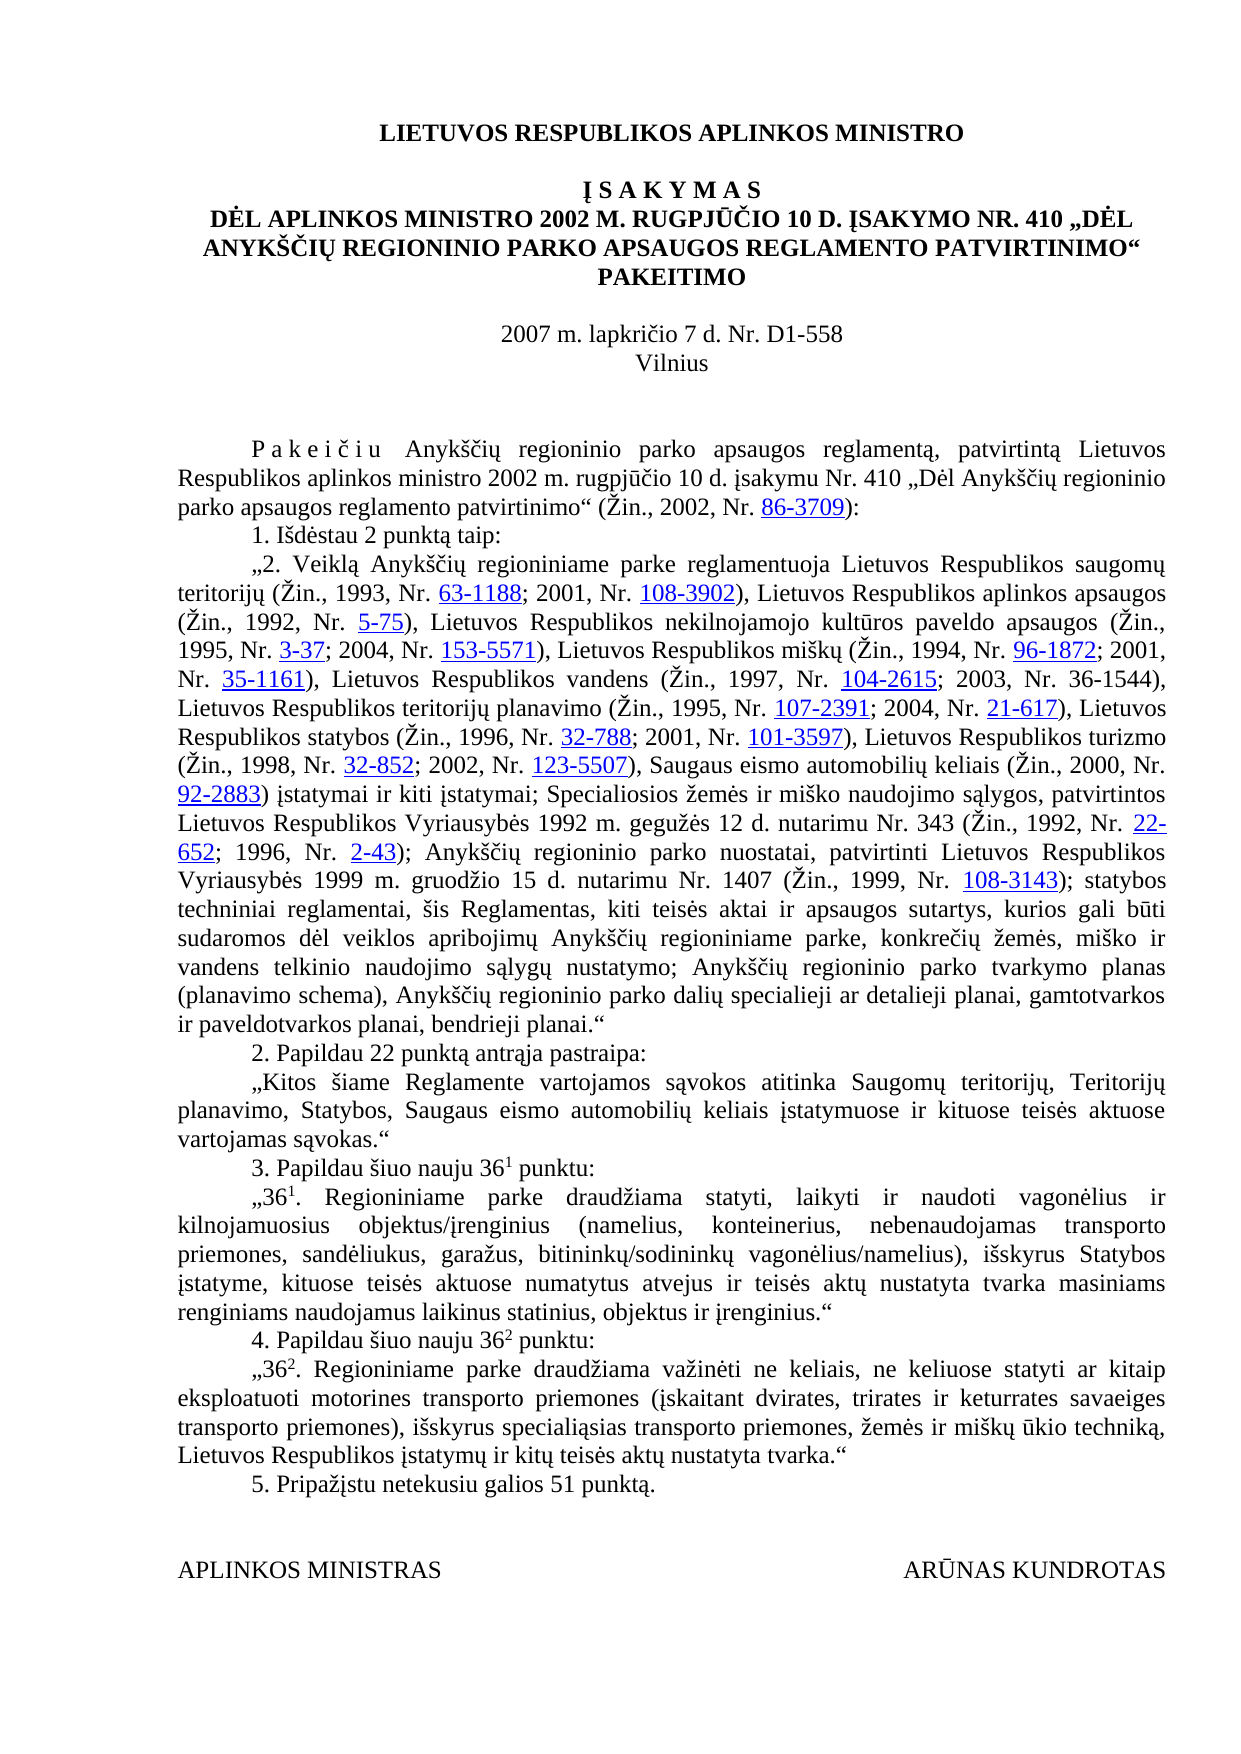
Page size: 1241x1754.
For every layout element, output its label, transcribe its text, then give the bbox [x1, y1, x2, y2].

text Į S A K Y M A S [177, 176, 1166, 204]
text „2. Veiklą Anykščių regioniniame parke reglamentuoja Lietuvos Respublikos saugomų teritorijų (Žin., 1993, Nr. 63-1188; 2001, Nr. 108-3902), Lietuvos Respublikos aplinkos apsaugos (Žin., 1992, Nr. 5-75), Lietuvos Respublikos nekilnojamojo kultūros paveldo apsaugos (Žin., 1995, Nr. 3-37; 2004, Nr. 153-5571), Lietuvos Respublikos miškų (Žin., 1994, Nr. 96-1872; 2001, Nr. 35-1161), Lietuvos Respublikos vandens (Žin., 1997, Nr. 104-2615; 2003, Nr. 36-1544), Lietuvos Respublikos teritorijų planavimo (Žin., 1995, Nr. 107-2391; 2004, Nr. 21-617), Lietuvos Respublikos statybos (Žin., 1996, Nr. 32-788; 2001, Nr. 101-3597), Lietuvos Respublikos turizmo (Žin., 1998, Nr. 32-852; 2002, Nr. 123-5507), Saugaus eismo automobilių keliais (Žin., 2000, Nr. 92-2883) įstatymai ir kiti įstatymai; Specialiosios žemės ir miško naudojimo sąlygos, patvirtintos Lietuvos Respublikos Vyriausybės 1992 m. gegužės 12 d. nutarimu Nr. 343 (Žin., 1992, Nr. 22-652; 1996, Nr. 2-43); Anykščių regioninio parko nuostatai, patvirtinti Lietuvos Respublikos Vyriausybės 1999 m. gruodžio 15 d. nutarimu Nr. 1407 (Žin., 1999, Nr. 108-3143); statybos techniniai reglamentai, šis Reglamentas, kiti teisės aktai ir apsaugos sutartys, kurios gali būti sudaromos dėl veiklos apribojimų Anykščių regioniniame parke, konkrečių žemės, miško ir vandens telkinio naudojimo sąlygų nustatymo; Anykščių regioninio parko tvarkymo planas (planavimo schema), Anykščių regioninio parko dalių specialieji ar detalieji planai, gamtotvarkos ir paveldotvarkos planai, bendrieji planai.“ [177, 549, 1166, 1038]
text 4. Papildau šiuo nauju 362 punktu: [177, 1326, 1166, 1354]
text „361. Regioniniame parke draudžiama statyti, laikyti ir naudoti vagonėlius ir kilnojamuosius objektus/įrenginius (namelius, konteinerius, nebenaudojamas transporto priemones, sandėliukus, garažus, bitininkų/sodininkų vagonėlius/namelius), išskyrus Statybos įstatyme, kituose teisės aktuose numatytus atvejus ir teisės aktų nustatyta tvarka masiniams renginiams naudojamus laikinus statinius, objektus ir įrenginius.“ [177, 1182, 1166, 1326]
text 2007 m. lapkričio 7 d. Nr. D1-558 [177, 319, 1166, 348]
text 2. Papildau 22 punktą antrąja pastraipa: [177, 1038, 1166, 1067]
text „362. Regioniniame parke draudžiama važinėti ne keliais, ne keliuose statyti ar kitaip eksploatuoti motorines transporto priemones (įskaitant dvirates, trirates ir keturrates savaeiges transporto priemones), išskyrus specialiąsias transporto priemones, žemės ir miškų ūkio techniką, Lietuvos Respublikos įstatymų ir kitų teisės aktų nustatyta tvarka.“ [177, 1354, 1166, 1469]
text DĖL APLINKOS MINISTRO 2002 M. RUGPJŪČIO 10 D. ĮSAKYMO NR. 410 „DĖL ANYKŠČIŲ REGIONINIO PARKO APSAUGOS REGLAMENTO PATVIRTINIMO“ PAKEITIMO [177, 204, 1166, 291]
text LIETUVOS RESPUBLIKOS APLINKOS MINISTRO [177, 118, 1166, 147]
text 3. Papildau šiuo nauju 361 punktu: [177, 1153, 1166, 1182]
text „Kitos šiame Reglamente vartojamos sąvokos atitinka Saugomų teritorijų, Teritorijų planavimo, Statybos, Saugaus eismo automobilių keliais įstatymuose ir kituose teisės aktuose vartojamas sąvokas.“ [177, 1067, 1166, 1153]
text 1. Išdėstau 2 punktą taip: [177, 521, 1166, 549]
text Pakeičiu Anykščių regioninio parko apsaugos reglamentą, patvirtintą Lietuvos Respublikos aplinkos ministro 2002 m. rugpjūčio 10 d. įsakymu Nr. 410 „Dėl Anykščių regioninio parko apsaugos reglamento patvirtinimo“ (Žin., 2002, Nr. 86-3709): [177, 434, 1166, 521]
text APLINKOS MINISTRAS ARŪNAS KUNDROTAS [177, 1556, 1166, 1584]
text 5. Pripažįstu netekusiu galios 51 punktą. [177, 1469, 1166, 1498]
text Vilnius [177, 348, 1166, 377]
